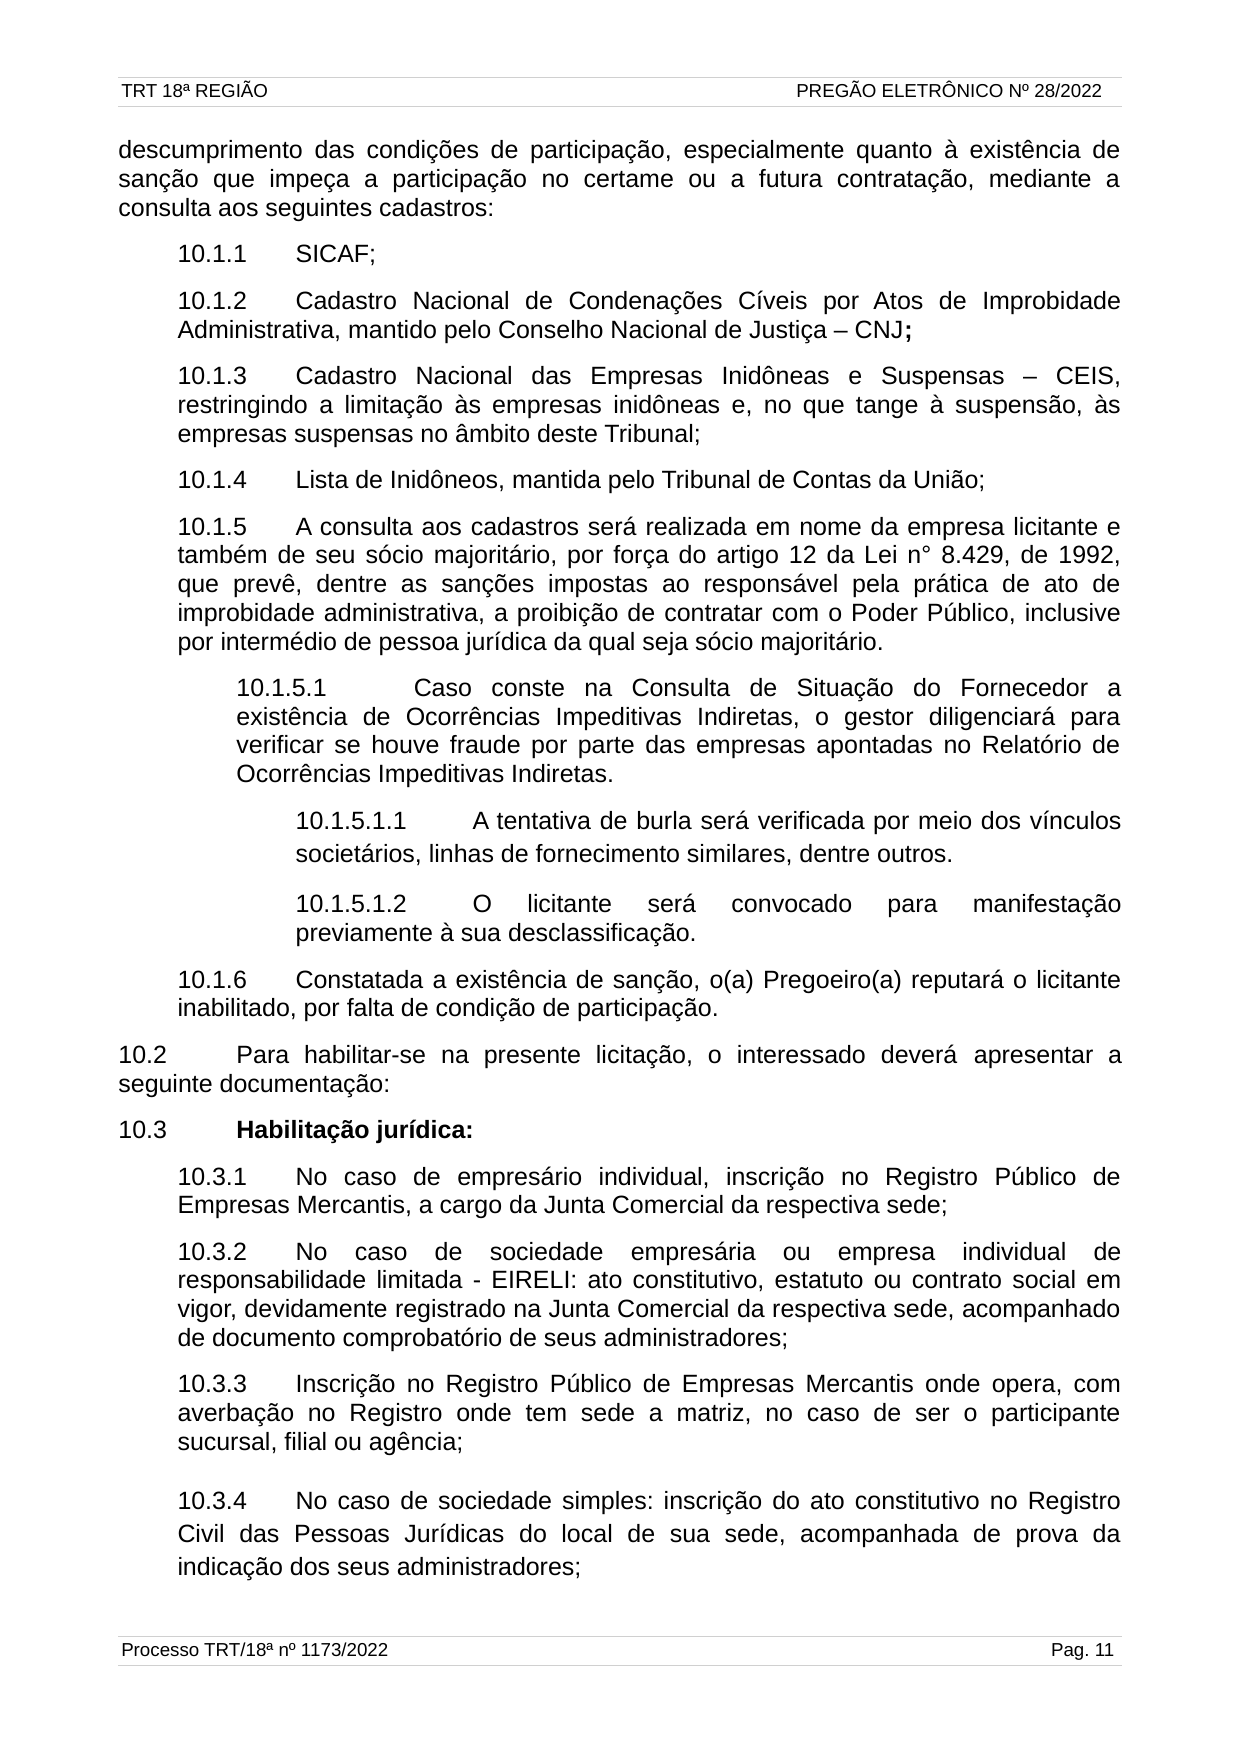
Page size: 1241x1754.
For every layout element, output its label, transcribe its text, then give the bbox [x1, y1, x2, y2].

text 10.1.1 SICAF; [177, 239, 1122, 268]
text 10.1.5 A consulta aos cadastros será realizada em nome da empresa licitante e também de seu sócio majoritário, por força do artigo 12 da Lei n° 8.429, de 1992, que prevê, dentre as sanções impostas ao responsável pela prática de ato de improbidade administrativa, a proibição de contratar com o Poder Público, inclusive por intermédio de pessoa jurídica da qual seja sócio majoritário. [177, 512, 1122, 655]
text 10.3 Habilitação jurídica: [118, 1115, 1122, 1144]
text 10.1.5.1.2 O licitante será convocado para manifestação previamente à sua desclassificação. [295, 889, 1122, 947]
text 10.1.3 Cadastro Nacional das Empresas Inidôneas e Suspensas – CEIS, restringindo a limitação às empresas inidôneas e, no que tange à suspensão, às empresas suspensas no âmbito deste Tribunal; [177, 361, 1122, 447]
list 10.1.5.1.1 A tentativa de burla será verificada por meio dos vínculos societários, linhas de fornecimento similares, dentre outros. [295, 806, 1122, 867]
text 10.1.4 Lista de Inidôneos, mantida pelo Tribunal de Contas da União; [177, 465, 1122, 494]
text 10.3.3 Inscrição no Registro Público de Empresas Mercantis onde opera, com averbação no Registro onde tem sede a matriz, no caso de ser o participante sucursal, filial ou agência; [177, 1369, 1122, 1456]
text 10.1.5.1 Caso conste na Consulta de Situação do Fornecedor a existência de Ocorrências Impeditivas Indiretas, o gestor diligenciará para verificar se houve fraude por parte das empresas apontadas no Relatório de Ocorrências Impeditivas Indiretas. [236, 673, 1122, 788]
text 10.2 Para habilitar-se na presente licitação, o interessado deverá apresentar a seguinte documentação: [118, 1040, 1122, 1097]
text 10.3.1 No caso de empresário individual, inscrição no Registro Público de Empresas Mercantis, a cargo da Junta Comercial da respectiva sede; [177, 1162, 1122, 1219]
text descumprimento das condições de participação, especialmente quanto à existência de sanção que impeça a participação no certame ou a futura contratação, mediante a consulta aos seguintes cadastros: [118, 136, 1122, 222]
text 10.1.2 Cadastro Nacional de Condenações Cíveis por Atos de Improbidade Administrativa, mantido pelo Conselho Nacional de Justiça – CNJ; [177, 286, 1122, 343]
list 10.3.4 No caso de sociedade simples: inscrição do ato constitutivo no Registro Civil das Pessoas Jurídicas do local de sua sede, acompanhada de prova da indicação dos seus administradores; [177, 1486, 1122, 1581]
text 10.3.2 No caso de sociedade empresária ou empresa individual de responsabilidade limitada - EIRELI: ato constitutivo, estatuto ou contrato social em vigor, devidamente registrado na Junta Comercial da respectiva sede, acompanhado de documento comprobatório de seus administradores; [177, 1237, 1122, 1352]
text 10.1.6 Constatada a existência de sanção, o(a) Pregoeiro(a) reputará o licitante inabilitado, por falta de condição de participação. [177, 965, 1122, 1022]
